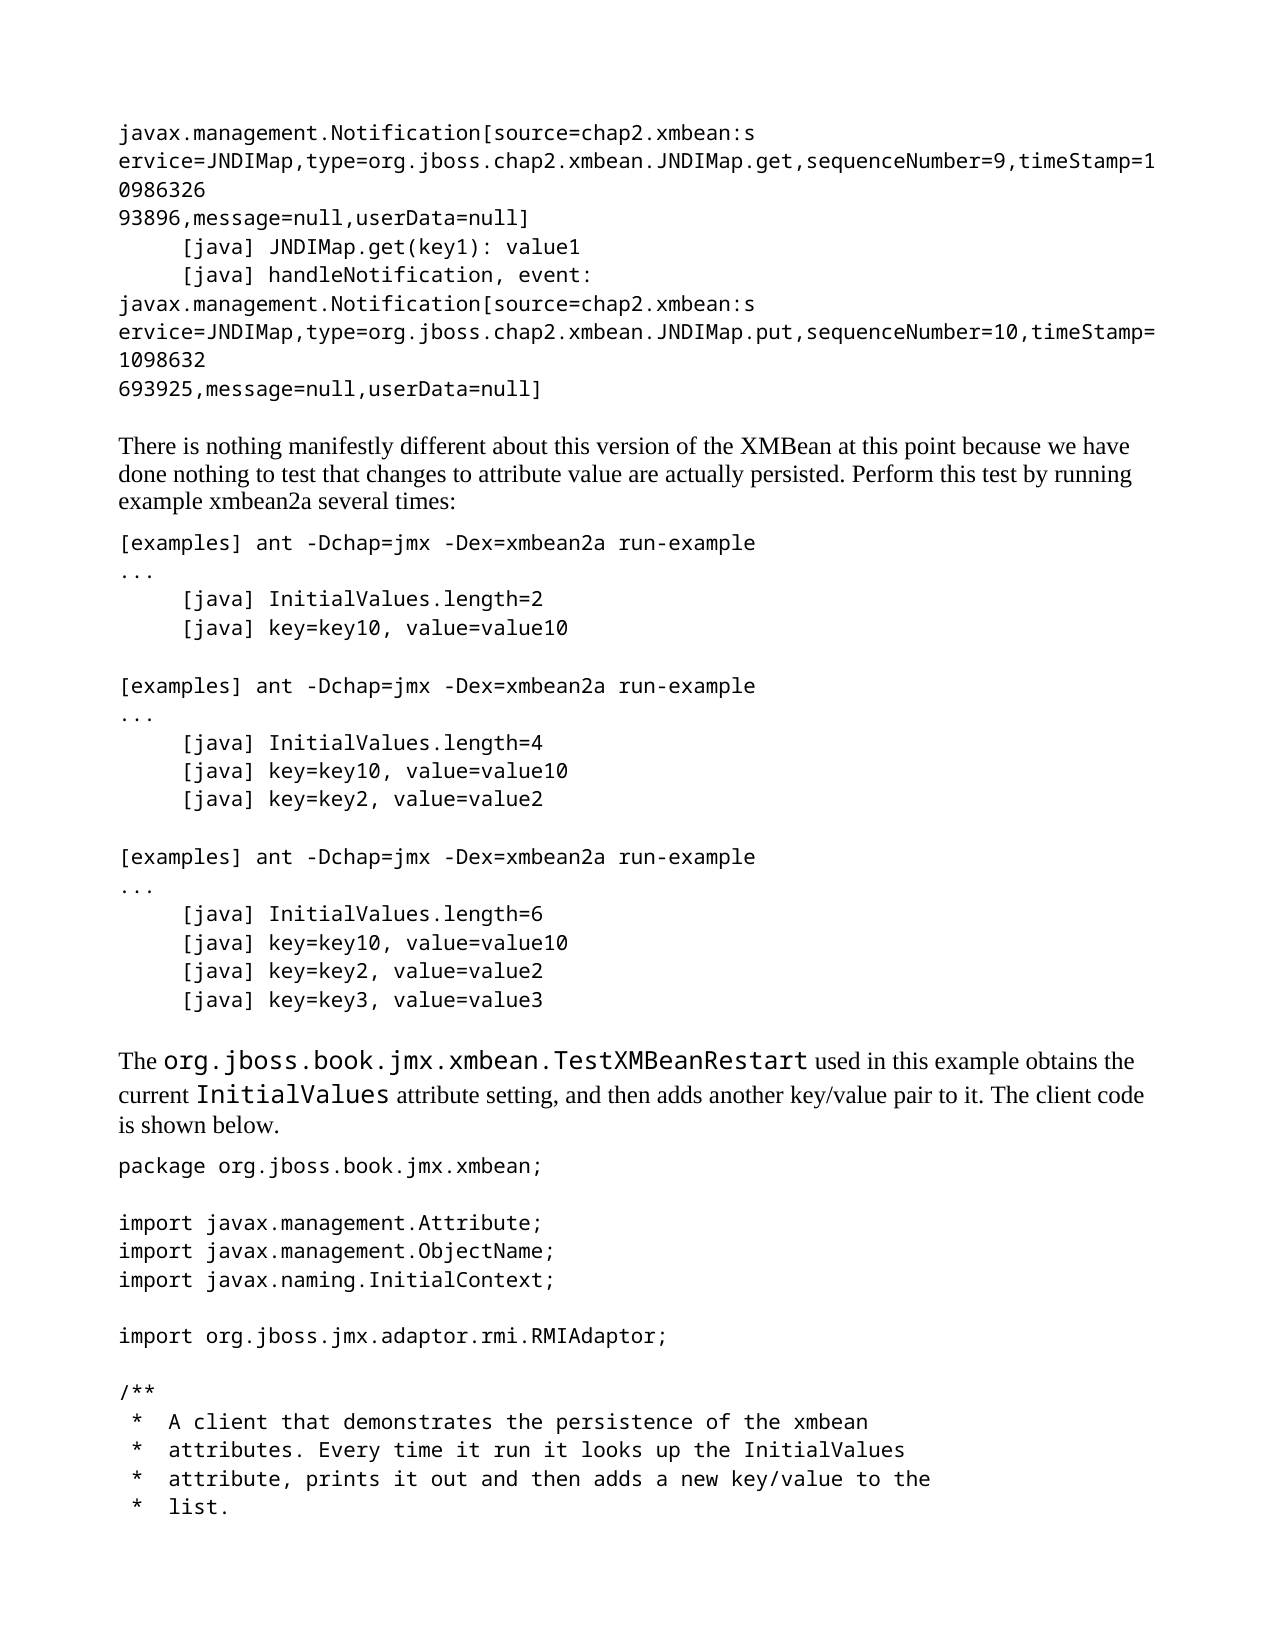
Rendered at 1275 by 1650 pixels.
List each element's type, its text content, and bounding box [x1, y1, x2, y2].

text javax.management.Notification[source=chap2.xmbean:s [118, 118, 1157, 147]
text [java] key=key10, value=value10 [118, 928, 1157, 956]
text 93896,message=null,userData=null] [118, 203, 1157, 232]
text ervice=JNDIMap,type=org.jboss.chap2.xmbean.JNDIMap.get,sequenceNumber=9,timeStamp=10986326 [118, 147, 1157, 203]
text * attribute, prints it out and then adds a new key/value to the [118, 1464, 1157, 1492]
text ... [118, 556, 1157, 584]
text ... [118, 699, 1157, 728]
text 693925,message=null,userData=null] [118, 374, 1157, 402]
text * list. [118, 1492, 1157, 1521]
text [java] key=key3, value=value3 [118, 985, 1157, 1013]
text ervice=JNDIMap,type=org.jboss.chap2.xmbean.JNDIMap.put,sequenceNumber=10,timeStamp=1098632 [118, 317, 1157, 374]
text [java] key=key2, value=value2 [118, 956, 1157, 985]
text There is nothing manifestly different about this version of the XMBean at this point because we have done nothing to test that changes to attribute value are actually persisted. Perform this test by running example xmbean2a several times: [118, 432, 1157, 515]
text package org.jboss.book.jmx.xmbean; [118, 1151, 1157, 1179]
text import javax.management.Attribute; [118, 1208, 1157, 1236]
text import javax.management.ObjectName; [118, 1236, 1157, 1265]
text [examples] ant -Dchap=jmx -Dex=xmbean2a run-example [118, 528, 1157, 556]
text * A client that demonstrates the persistence of the xmbean [118, 1407, 1157, 1435]
text import javax.naming.InitialContext; [118, 1265, 1157, 1293]
text The org.jboss.book.jmx.xmbean.TestXMBeanRestart used in this example obtains the current InitialValues attribute setting, and then adds another key/value pair to it. The client code is shown below. [118, 1043, 1157, 1138]
text [java] InitialValues.length=4 [118, 728, 1157, 756]
text [java] handleNotification, event: javax.management.Notification[source=chap2.xmbean:s [118, 260, 1157, 317]
text [java] key=key10, value=value10 [118, 756, 1157, 784]
text [java] key=key10, value=value10 [118, 613, 1157, 641]
text import org.jboss.jmx.adaptor.rmi.RMIAdaptor; [118, 1322, 1157, 1350]
text ... [118, 871, 1157, 899]
text [examples] ant -Dchap=jmx -Dex=xmbean2a run-example [118, 671, 1157, 699]
text [java] InitialValues.length=2 [118, 584, 1157, 613]
text /** [118, 1378, 1157, 1407]
text [examples] ant -Dchap=jmx -Dex=xmbean2a run-example [118, 842, 1157, 871]
text [java] key=key2, value=value2 [118, 784, 1157, 813]
text [java] JNDIMap.get(key1): value1 [118, 232, 1157, 260]
text * attributes. Every time it run it looks up the InitialValues [118, 1435, 1157, 1464]
text [java] InitialValues.length=6 [118, 899, 1157, 928]
